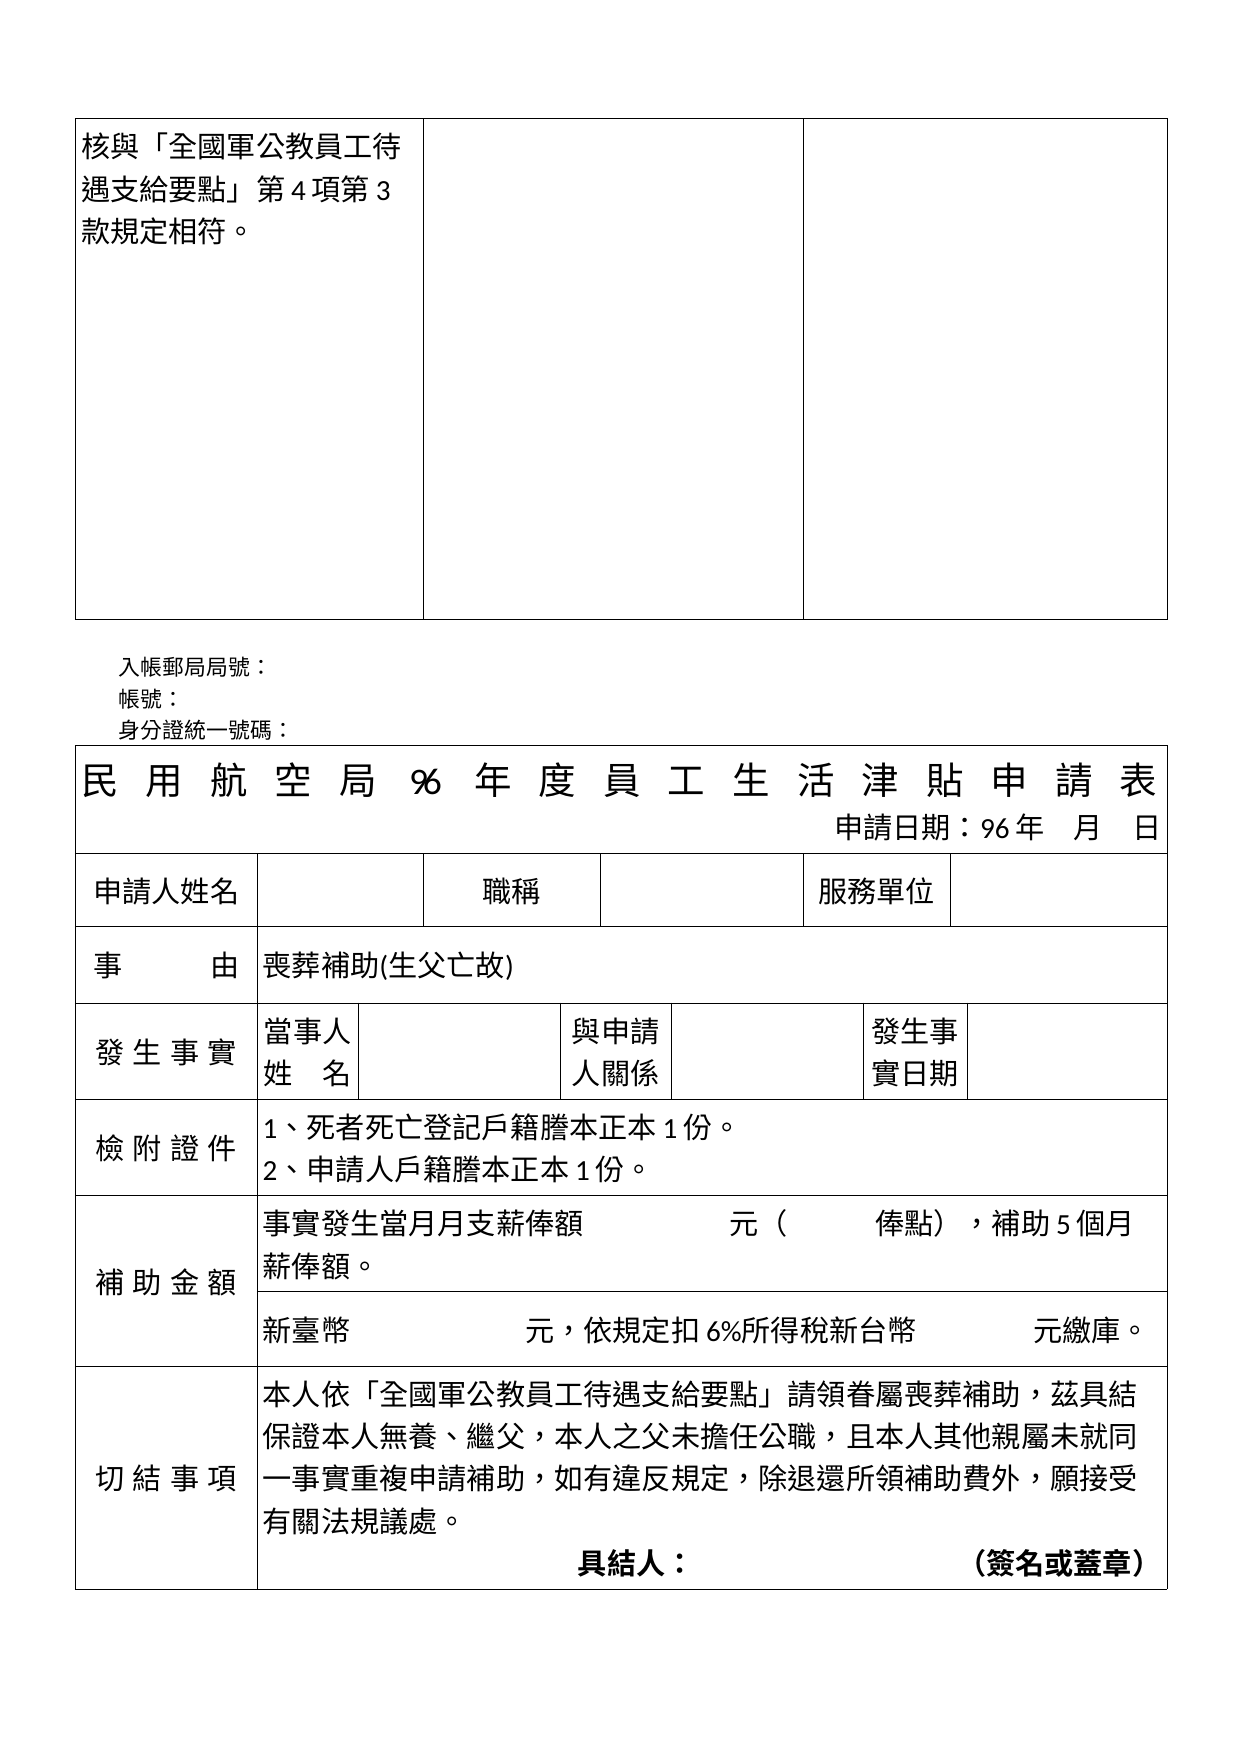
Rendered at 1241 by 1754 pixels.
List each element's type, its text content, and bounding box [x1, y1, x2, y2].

table_cell 1、死者死亡登記戶籍謄本正本1份。 2、申請人戶籍謄本正本1份。 [258, 1100, 1167, 1195]
table_cell 發生事實日期 [864, 1004, 967, 1099]
table_cell 職稱 [424, 854, 600, 926]
table_cell 檢附證件 [76, 1100, 257, 1195]
table_cell 當事人姓 名 [258, 1004, 358, 1099]
table_cell [601, 854, 803, 926]
table_cell [804, 119, 1167, 619]
table_cell [951, 854, 1167, 926]
table_cell 服務單位 [804, 854, 950, 926]
text 身分證統一號碼： [75, 713, 1167, 745]
table_cell 核與「全國軍公教員工待遇支給要點」第4項第3款規定相符。 [76, 119, 423, 619]
table_cell 事實發生當月月支薪俸額 元（ 俸點），補助5個月薪俸額。 [258, 1196, 1167, 1291]
table_cell 申請人姓名 [76, 854, 257, 926]
table_cell 事 由 [76, 927, 257, 1003]
table_cell [968, 1004, 1167, 1099]
text 入帳郵局局號： [75, 650, 1167, 682]
table_cell [258, 854, 423, 926]
table_cell 本人依「全國軍公教員工待遇支給要點」請領眷屬喪葬補助，茲具結保證本人無養、繼父，本人之父未擔任公職，且本人其他親屬未就同一事實重複申請補助，如有違反規定，除退還所領補助費外，願接受有關法規議處。 具結人： （簽名或蓋章） [258, 1367, 1167, 1588]
table_cell 補助金額 [76, 1196, 257, 1366]
table_cell 新臺幣 元，依規定扣6%所得稅新台幣 元繳庫。 [258, 1292, 1167, 1366]
table_cell [359, 1004, 560, 1099]
table_header 民 用 航 空 局 96 年 度 員 工 生 活 津 貼 申 請 表 申請日期：96年 月 日 [76, 746, 1167, 853]
table_cell 與申請人關係 [561, 1004, 671, 1099]
table_cell [672, 1004, 863, 1099]
table_cell 喪葬補助(生父亡故) [258, 927, 1167, 1003]
table_cell 發生事實 [76, 1004, 257, 1099]
table_cell 切結事項 [76, 1367, 257, 1588]
text 帳號： [75, 682, 1167, 713]
table_cell [424, 119, 803, 619]
